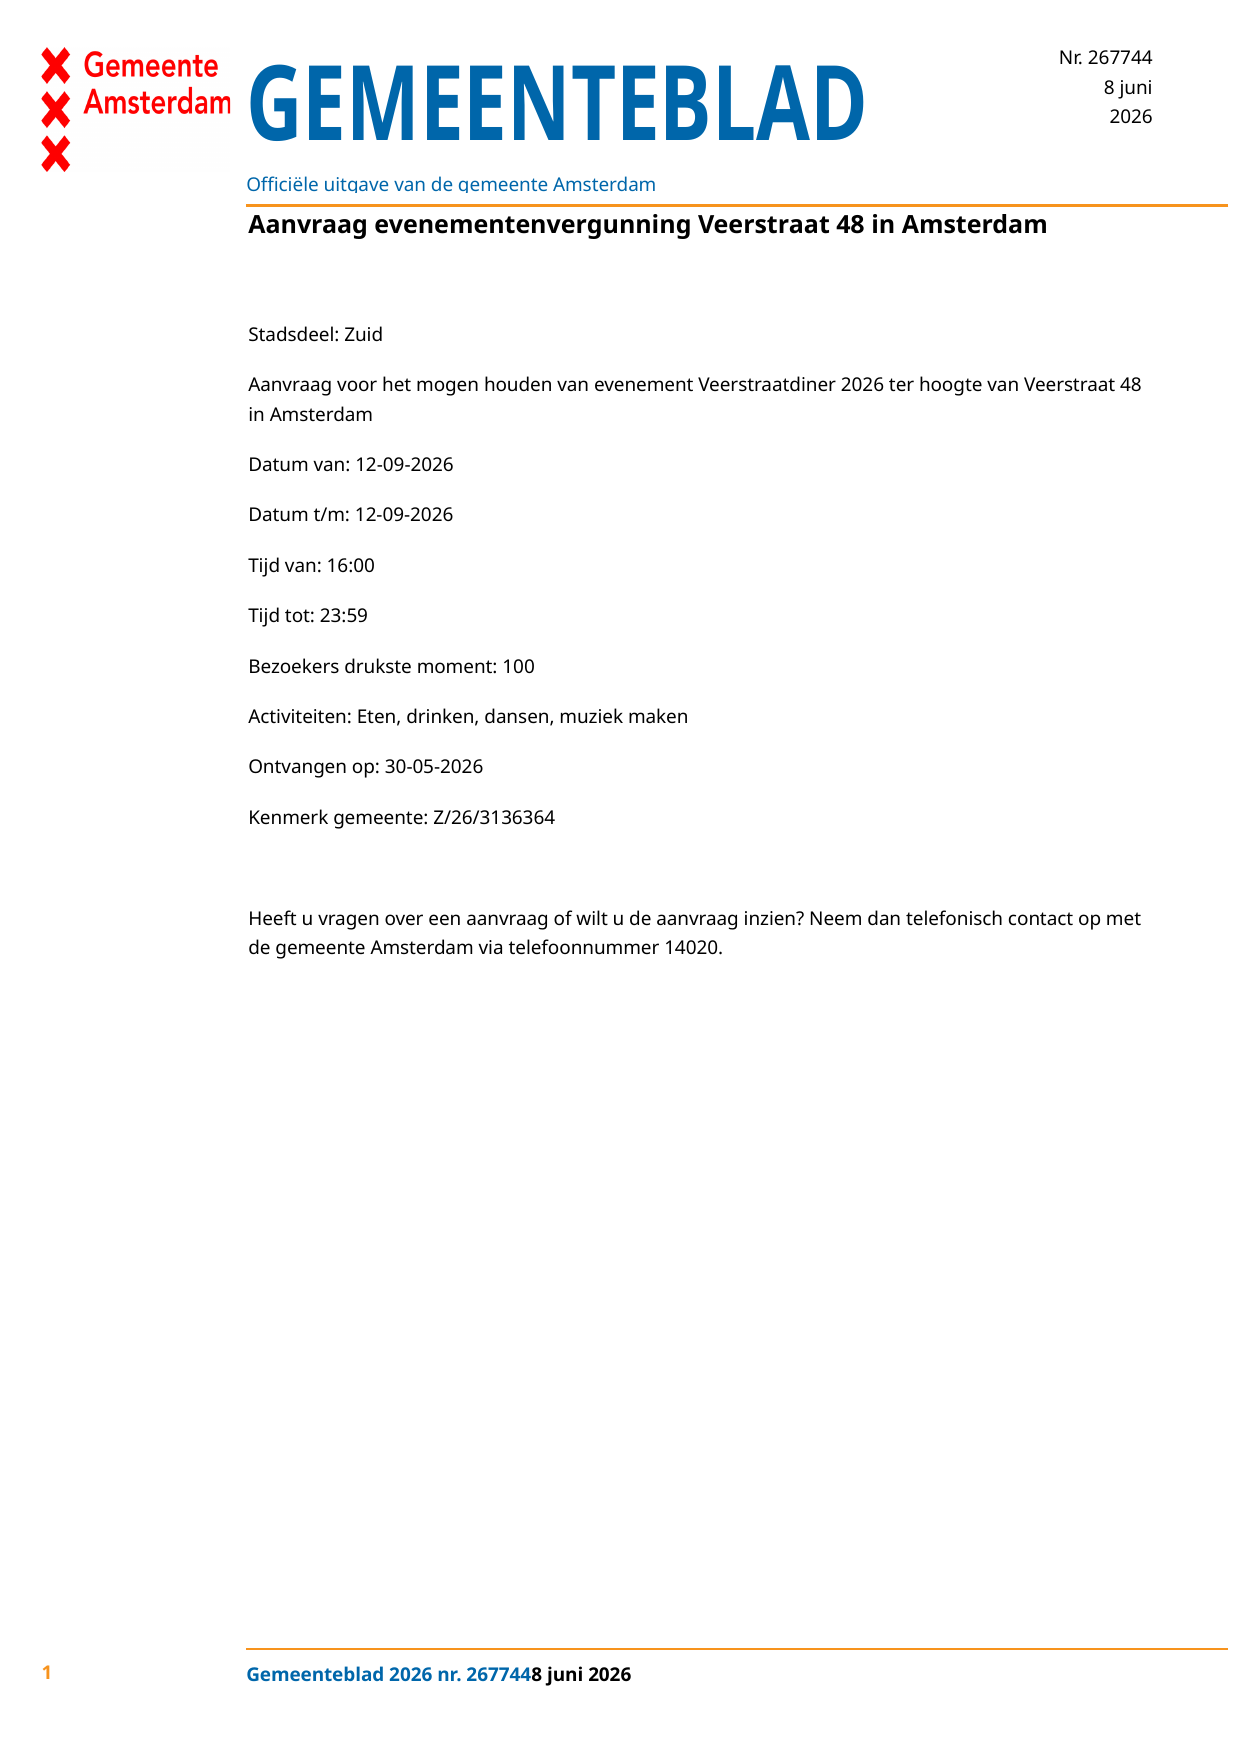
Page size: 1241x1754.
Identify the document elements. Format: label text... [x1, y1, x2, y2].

text Datum t/m: 12-09-2026 [248, 502, 1152, 527]
text Kenmerk gemeente: Z/26/3136364 [248, 804, 1152, 830]
text Activiteiten: Eten, drinken, dansen, muziek maken [248, 703, 1152, 729]
text Bezoekers drukste moment: 100 [248, 653, 1152, 678]
text Tijd tot: 23:59 [248, 602, 1152, 628]
picture [41, 47, 231, 172]
text Tijd van: 16:00 [248, 552, 1152, 578]
text Aanvraag voor het mogen houden van evenement Veerstraatdiner 2026 ter hoogte van Veerstraat 48 in Amsterdam [248, 371, 1152, 426]
text Heeft u vragen over een aanvraag of wilt u de aanvraag inzien? Neem dan telefonisch contact op met de gemeente Amsterdam via telefoonnummer 14020. [248, 905, 1152, 960]
text Datum van: 12-09-2026 [248, 451, 1152, 477]
text Stadsdeel: Zuid [248, 321, 1152, 346]
text Ontvangen op: 30-05-2026 [248, 754, 1152, 779]
text Aanvraag evenementenvergunning Veerstraat 48 in Amsterdam [248, 207, 1152, 241]
